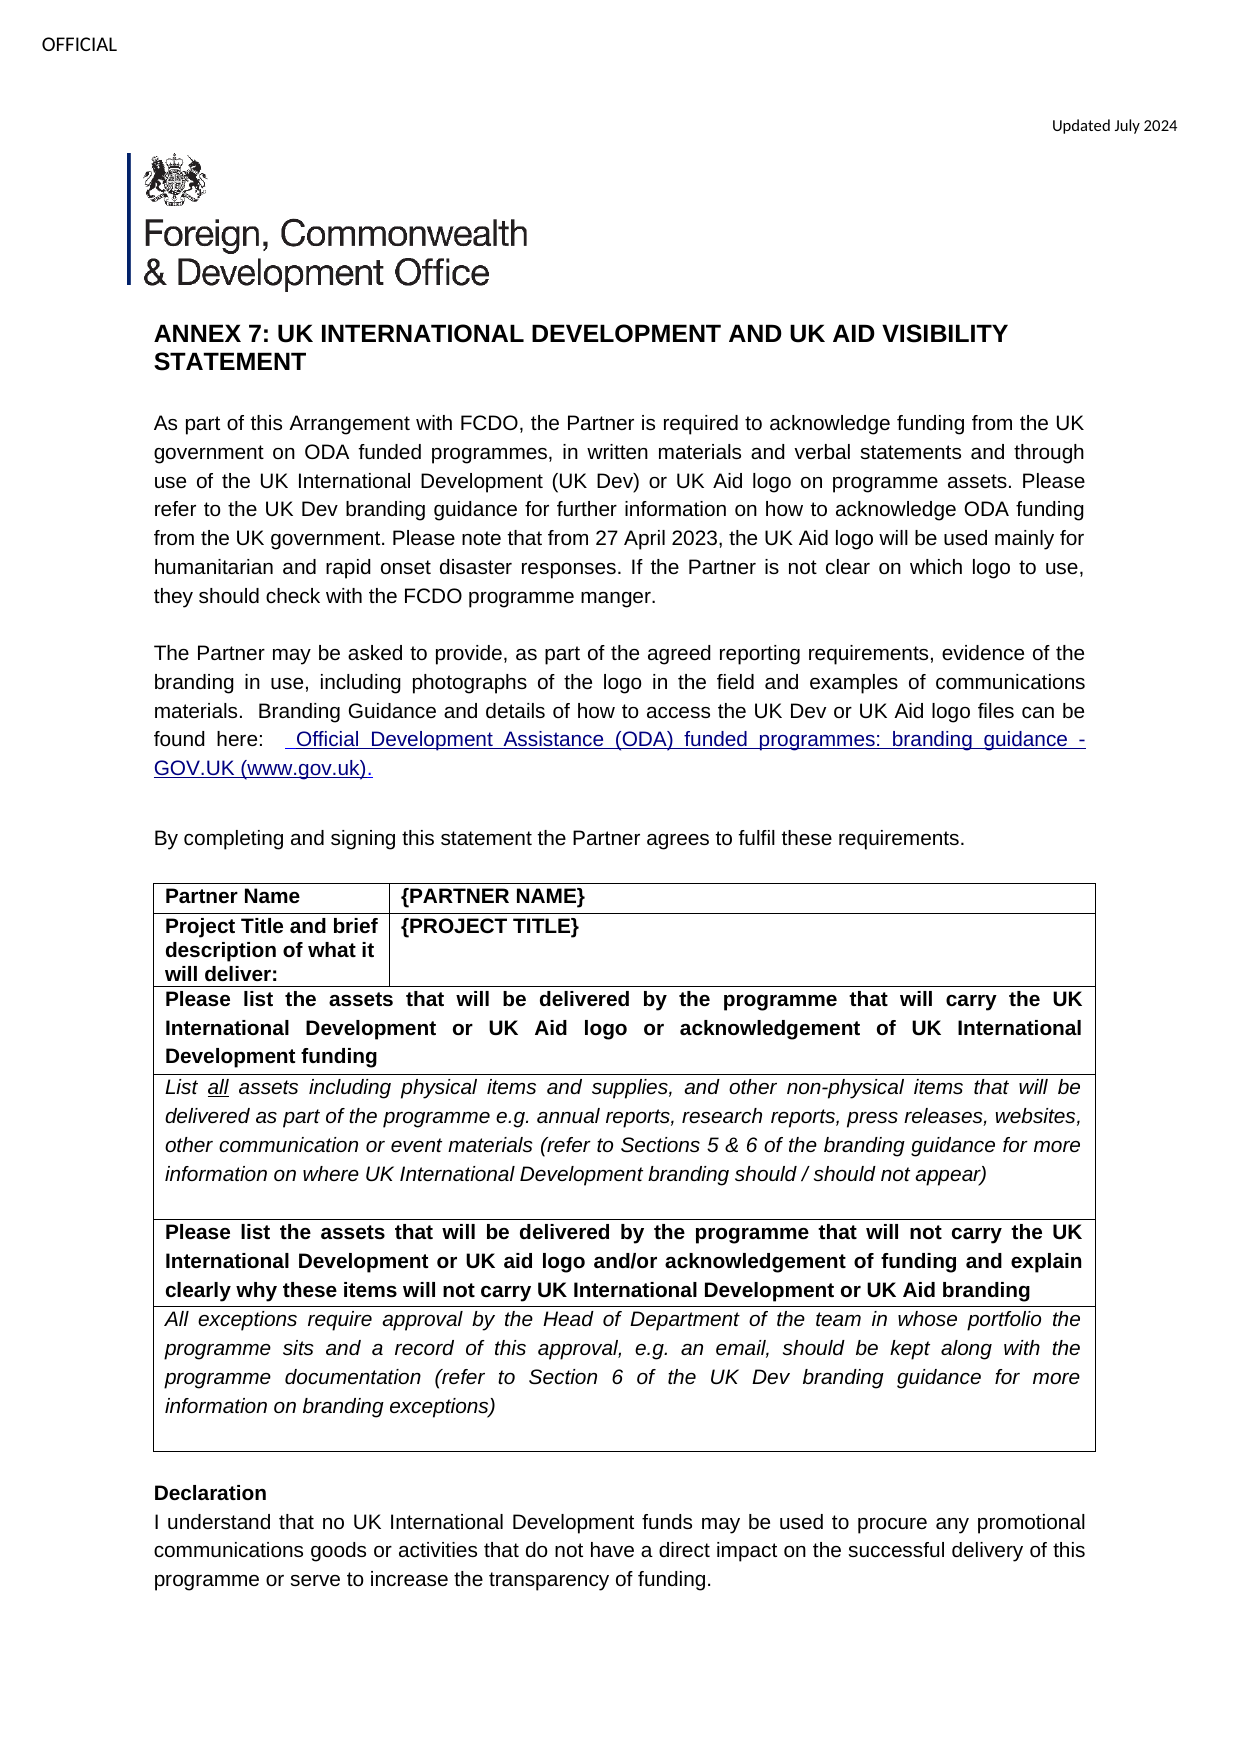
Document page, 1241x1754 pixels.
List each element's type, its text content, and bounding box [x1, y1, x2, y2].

table_cell Please list the assets that will be delivered by the programme that will not carry the UK International Development or UK aid logo and/or acknowledgement of funding and explain clearly why these items will not carry UK International Development or UK Aid branding [154, 1220, 1095, 1306]
table_header {PARTNER NAME} [390, 884, 1095, 913]
table_cell {PROJECT TITLE} [390, 914, 1095, 986]
table_cell All exceptions require approval by the Head of Department of the team in whose portfolio the programme sits and a record of this approval, e.g. an email, should be kept along with the programme documentation (refer to Section 6 of the UK Dev branding guidance for more information on branding exceptions) [154, 1307, 1095, 1451]
text As part of this Arrangement with FCDO, the Partner is required to acknowledge funding from the UK government on ODA funded programmes, in written materials and verbal statements and through use of the UK International Development (UK Dev) or UK Aid logo on programme assets. Please refer to the UK Dev branding guidance for further information on how to acknowledge ODA funding from the UK government. Please note that from 27 April 2023, the UK Aid logo will be used mainly for humanitarian and rapid onset disaster responses. If the Partner is not clear on which logo to use, they should check with the FCDO programme manger. [153, 411, 1087, 607]
table_cell Please list the assets that will be delivered by the programme that will carry the UK International Development or UK Aid logo or acknowledgement of UK International Development funding [154, 987, 1095, 1074]
table_cell Project Title and brief description of what it will deliver: [154, 914, 389, 986]
table_cell List all assets including physical items and supplies, and other non-physical items that will be delivered as part of the programme e.g. annual reports, research reports, press releases, websites, other communication or event materials (refer to Sections 5 & 6 of the branding guidance for more information on where UK International Development branding should / should not appear) [154, 1075, 1095, 1219]
text By completing and signing this statement the Partner agrees to fulfil these requirements. [153, 826, 1087, 849]
table_header Partner Name [154, 884, 389, 913]
text The Partner may be asked to provide, as part of the agreed reporting requirements, evidence of the branding in use, including photographs of the logo in the field and examples of communications materials. Branding Guidance and details of how to access the UK Dev or UK Aid logo files can be found here: Official Development Assistance (ODA) funded programmes: branding guidance - GOV.UK (www.gov.uk). [153, 641, 1087, 780]
text Declaration I understand that no UK International Development funds may be used to procure any promotional communications goods or activities that do not have a direct impact on the successful delivery of this programme or serve to increase the transparency of funding. [153, 1481, 1087, 1591]
subtitle ANNEX 7: UK INTERNATIONAL DEVELOPMENT AND UK AID VISIBILITY STATEMENT [153, 318, 1087, 376]
